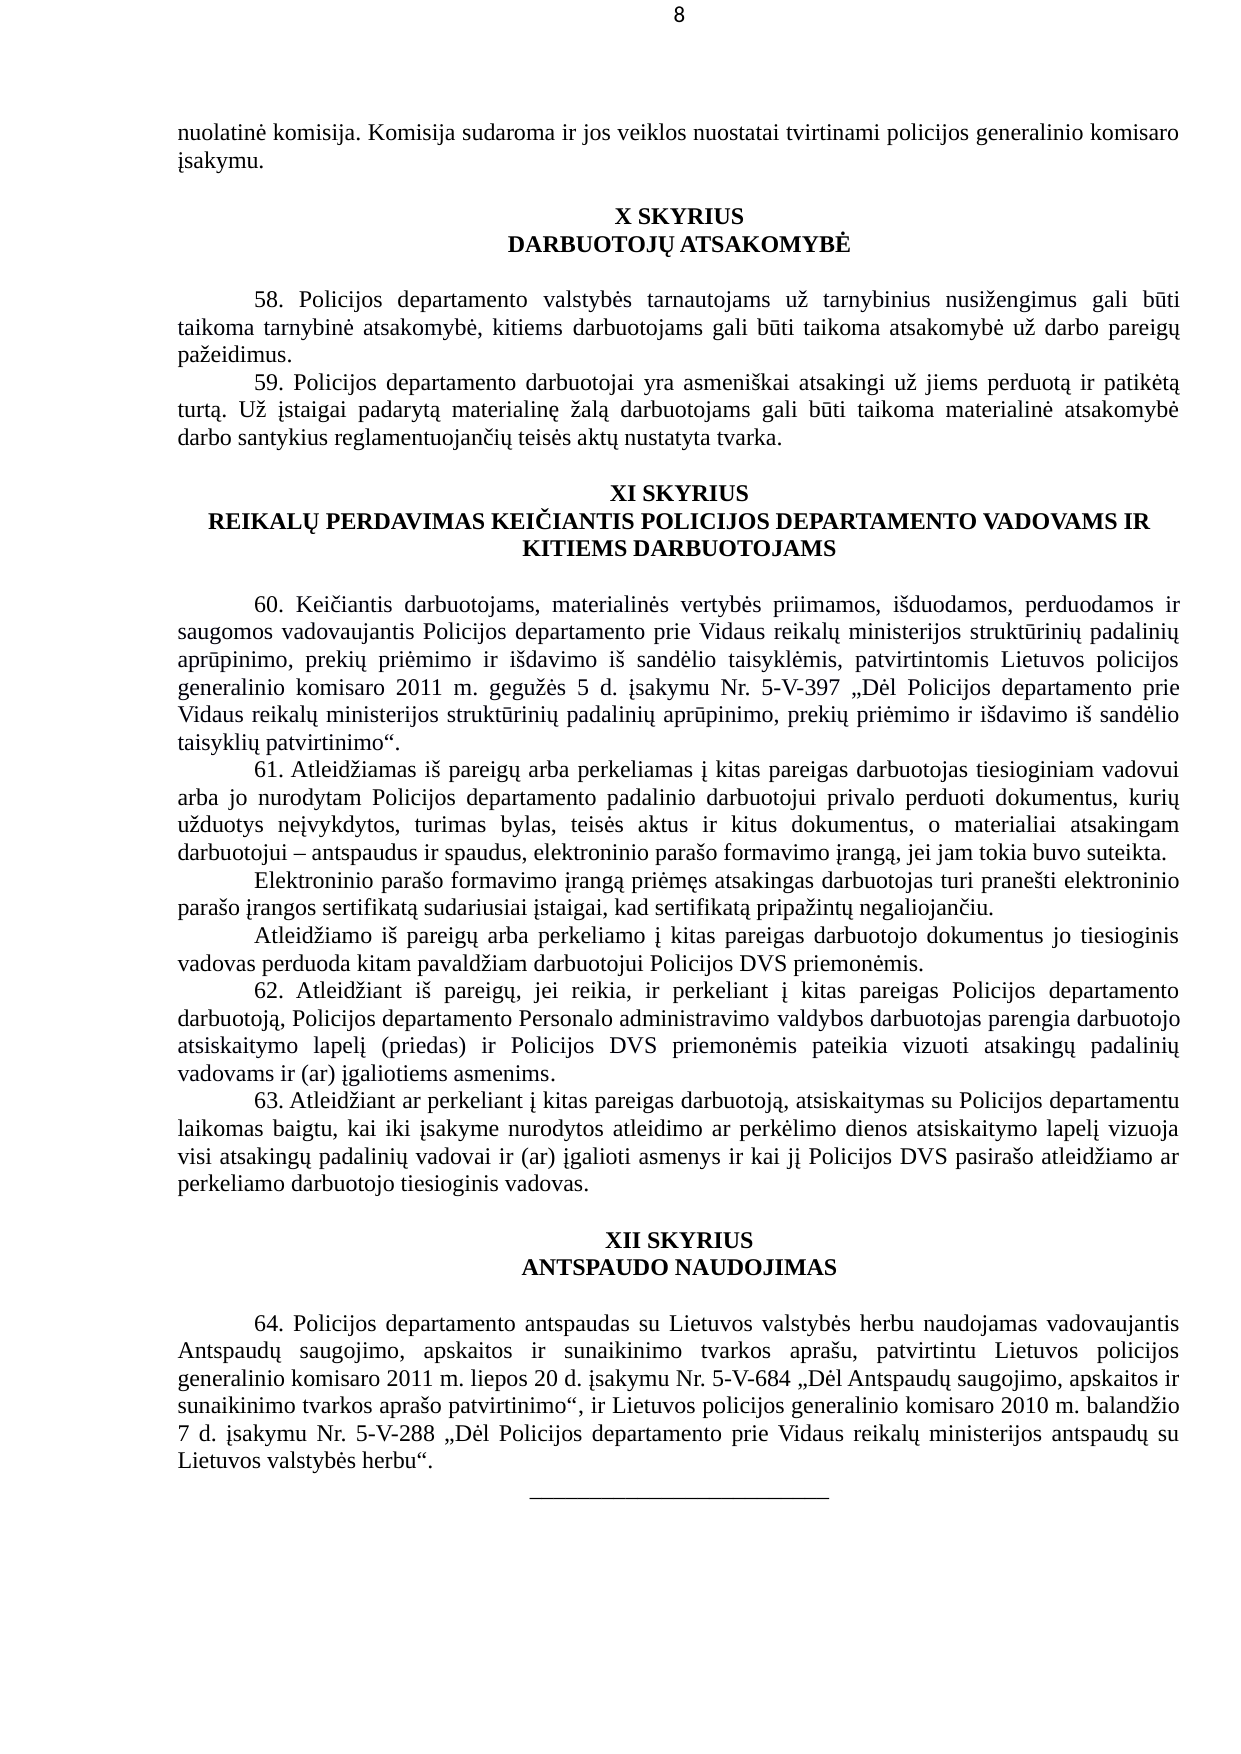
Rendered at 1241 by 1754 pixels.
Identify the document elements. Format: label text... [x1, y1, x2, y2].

text DARBUOTOJŲ ATSAKOMYBĖ [177, 230, 1181, 257]
text 64. Policijos departamento antspaudas su Lietuvos valstybės herbu naudojamas vadovaujantis Antspaudų saugojimo, apskaitos ir sunaikinimo tvarkos aprašu, patvirtintu Lietuvos policijos generalinio komisaro 2011 m. liepos 20 d. įsakymu Nr. 5-V-684 „Dėl Antspaudų saugojimo, apskaitos ir sunaikinimo tvarkos aprašo patvirtinimo“, ir Lietuvos policijos generalinio komisaro 2010 m. balandžio 7 d. įsakymu Nr. 5-V-288 „Dėl Policijos departamento prie Vidaus reikalų ministerijos antspaudų su Lietuvos valstybės herbu“. [177, 1308, 1181, 1474]
text nuolatinė komisija. Komisija sudaroma ir jos veiklos nuostatai tvirtinami policijos generalinio komisaro įsakymu. [177, 118, 1181, 173]
text REIKALŲ PERDAVIMAS KEIČIANTIS POLICIJOS DEPARTAMENTO VADOVAMS IR KITIEMS DARBUOTOJAMS [177, 507, 1181, 562]
text 60. Keičiantis darbuotojams, materialinės vertybės priimamos, išduodamos, perduodamos ir saugomos vadovaujantis Policijos departamento prie Vidaus reikalų ministerijos struktūrinių padalinių aprūpinimo, prekių priėmimo ir išdavimo iš sandėlio taisyklėmis, patvirtintomis Lietuvos policijos generalinio komisaro 2011 m. gegužės 5 d. įsakymu Nr. 5-V-397 „Dėl Policijos departamento prie Vidaus reikalų ministerijos struktūrinių padalinių aprūpinimo, prekių priėmimo ir išdavimo iš sandėlio taisyklių patvirtinimo“. [177, 590, 1181, 755]
text 59. Policijos departamento darbuotojai yra asmeniškai atsakingi už jiems perduotą ir patikėtą turtą. Už įstaigai padarytą materialinę žalą darbuotojams gali būti taikoma materialinė atsakomybė darbo santykius reglamentuojančių teisės aktų nustatyta tvarka. [177, 368, 1181, 451]
text 58. Policijos departamento valstybės tarnautojams už tarnybinius nusižengimus gali būti taikoma tarnybinė atsakomybė, kitiems darbuotojams gali būti taikoma atsakomybė už darbo pareigų pažeidimus. [177, 285, 1181, 368]
text 61. Atleidžiamas iš pareigų arba perkeliamas į kitas pareigas darbuotojas tiesioginiam vadovui arba jo nurodytam Policijos departamento padalinio darbuotojui privalo perduoti dokumentus, kurių užduotys neįvykdytos, turimas bylas, teisės aktus ir kitus dokumentus, o materialiai atsakingam darbuotojui – antspaudus ir spaudus, elektroninio parašo formavimo įrangą, jei jam tokia buvo suteikta. [177, 755, 1181, 866]
text X SKYRIUS [177, 202, 1181, 230]
text 62. Atleidžiant iš pareigų, jei reikia, ir perkeliant į kitas pareigas Policijos departamento darbuotoją, Policijos departamento Personalo administravimo valdybos darbuotojas parengia darbuotojo atsiskaitymo lapelį (priedas) ir Policijos DVS priemonėmis pateikia vizuoti atsakingų padalinių vadovams ir (ar) įgaliotiems asmenims. [177, 976, 1181, 1087]
text XI SKYRIUS [177, 479, 1181, 507]
text Elektroninio parašo formavimo įrangą priėmęs atsakingas darbuotojas turi pranešti elektroninio parašo įrangos sertifikatą sudariusiai įstaigai, kad sertifikatą pripažintų negaliojančiu. [177, 866, 1181, 921]
text _________________________ [177, 1474, 1181, 1502]
text XiI skyrius [177, 1226, 1181, 1253]
text ANTSPAUDO NAUDOJIMAS [177, 1253, 1181, 1281]
text 63. Atleidžiant ar perkeliant į kitas pareigas darbuotoją, atsiskaitymas su Policijos departamentu laikomas baigtu, kai iki įsakyme nurodytos atleidimo ar perkėlimo dienos atsiskaitymo lapelį vizuoja visi atsakingų padalinių vadovai ir (ar) įgalioti asmenys ir kai jį Policijos DVS pasirašo atleidžiamo ar perkeliamo darbuotojo tiesioginis vadovas. [177, 1087, 1181, 1197]
text Atleidžiamo iš pareigų arba perkeliamo į kitas pareigas darbuotojo dokumentus jo tiesioginis vadovas perduoda kitam pavaldžiam darbuotojui Policijos DVS priemonėmis. [177, 921, 1181, 976]
